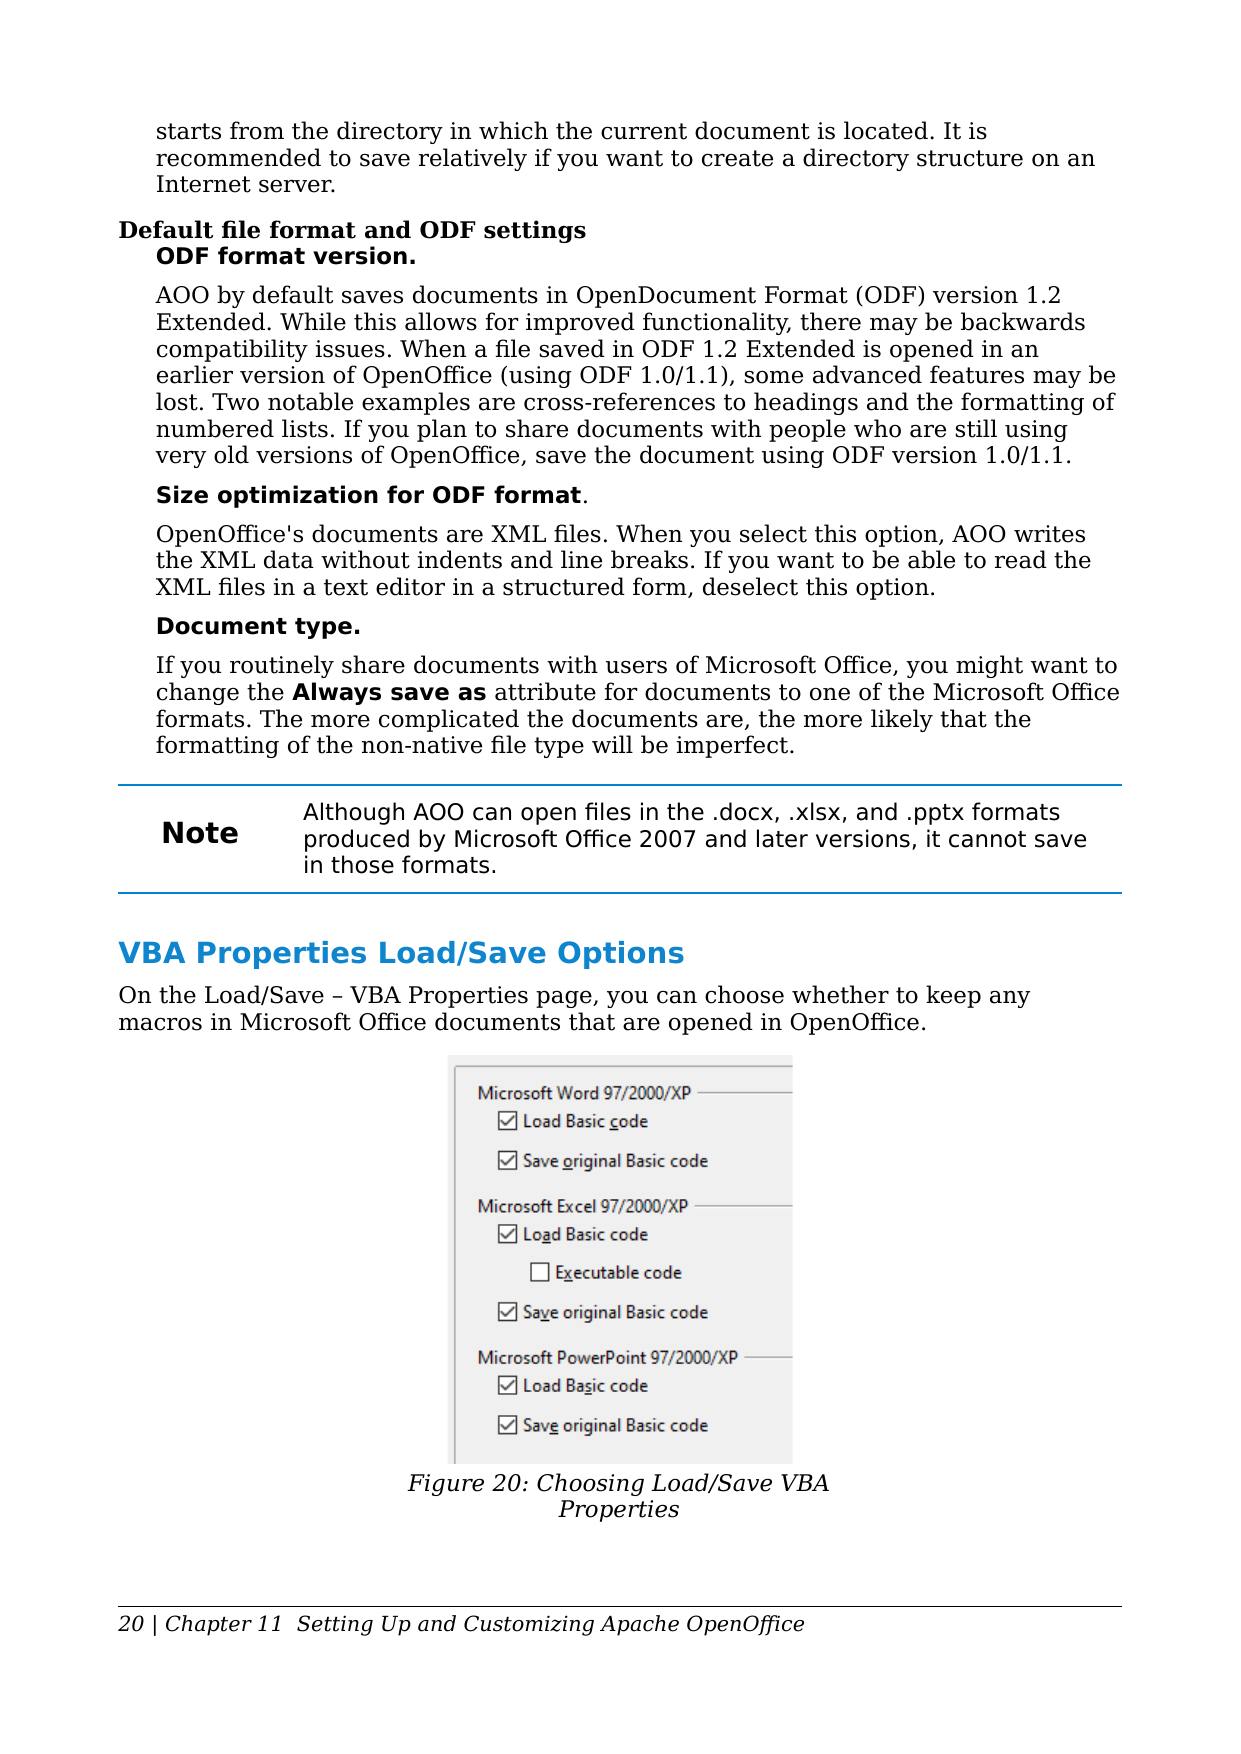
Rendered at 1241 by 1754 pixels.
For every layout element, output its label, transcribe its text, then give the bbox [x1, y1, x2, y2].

text Figure 20: Choosing Load/Save VBA Properties [360, 1470, 880, 1523]
text Document type. [156, 613, 1122, 640]
text OpenOffice's documents are XML files. When you select this option, AOO writes the XML data without indents and line breaks. If you want to be able to read the XML files in a text editor in a structured form, deselect this option. [156, 521, 1122, 601]
text On the Load/Save – VBA Properties page, you can choose whether to keep any macros in Microsoft Office documents that are opened in OpenOffice. [118, 983, 1122, 1036]
text AOO by default saves documents in OpenDocument Format (ODF) version 1.2 Extended. While this allows for improved functionality, there may be backwards compatibility issues. When a file saved in ODF 1.2 Extended is opened in an earlier version of OpenOffice (using ODF 1.0/1.1), some advanced features may be lost. Two notable examples are cross-references to headings and the formatting of numbered lists. If you plan to share documents with people who are still using very old versions of OpenOffice, save the document using ODF version 1.0/1.1. [156, 283, 1122, 469]
picture [447, 1055, 793, 1464]
text Default file format and ODF settings [118, 217, 1122, 243]
table_header Note [118, 786, 281, 892]
subtitle VBA Properties Load/Save Options [118, 936, 1122, 970]
text ODF format version. [156, 243, 1122, 270]
text If you routinely share documents with users of Microsoft Office, you might want to change the Always save as attribute for documents to one of the Microsoft Office formats. The more complicated the documents are, the more likely that the formatting of the non-native file type will be imperfect. [156, 653, 1122, 759]
text starts from the directory in which the current document is located. It is recommended to save relatively if you want to create a directory structure on an Internet server. [156, 118, 1122, 198]
text Size optimization for ODF format. [156, 482, 1122, 508]
table_header Although AOO can open files in the .docx, .xlsx, and .pptx formats produced by Microsoft Office 2007 and later versions, it cannot save in those formats. [281, 786, 1122, 892]
